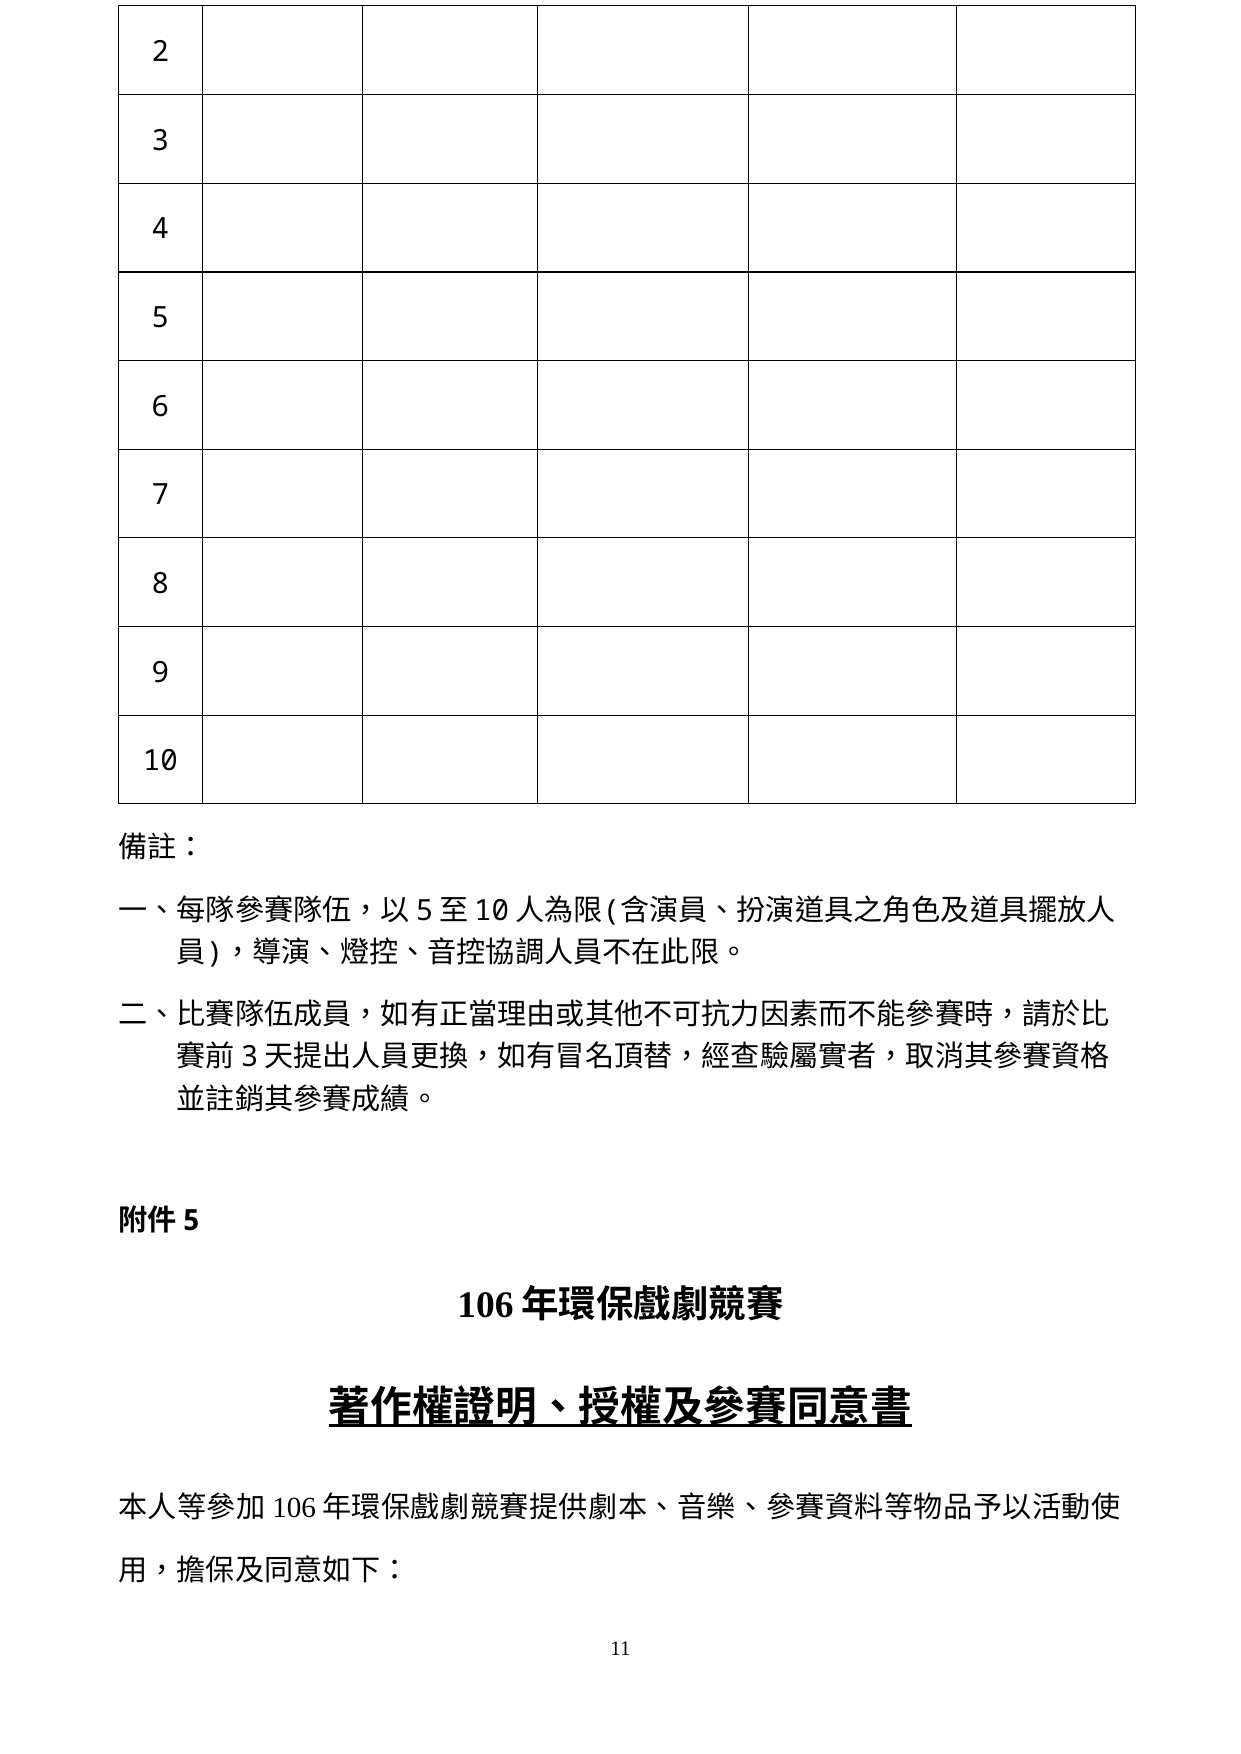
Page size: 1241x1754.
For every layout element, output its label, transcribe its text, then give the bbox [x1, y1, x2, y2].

text 一、每隊參賽隊伍，以5至10人為限(含演員、扮演道具之角色及道具擺放人員)，導演、燈控、音控協調人員不在此限。 [118, 886, 1122, 971]
table_cell 9 [119, 627, 202, 714]
table_cell [363, 273, 537, 360]
text 本人等參加106年環保戲劇競賽提供劇本、音樂、參賽資料等物品予以活動使用，擔保及同意如下： [118, 1463, 1122, 1588]
table_cell [203, 538, 362, 626]
table_cell [538, 95, 748, 183]
table_cell [203, 450, 362, 537]
table_cell [203, 627, 362, 714]
table_cell [749, 184, 956, 271]
table_cell 7 [119, 450, 202, 537]
table_cell [203, 716, 362, 803]
table_cell [538, 450, 748, 537]
table_cell [538, 6, 748, 94]
table_cell [538, 184, 748, 271]
table_cell [538, 361, 748, 449]
table_cell [749, 361, 956, 449]
table_cell [957, 627, 1135, 714]
table_cell 2 [119, 6, 202, 94]
table_cell 10 [119, 716, 202, 803]
table_cell 8 [119, 538, 202, 626]
text 附件5 [118, 1197, 1122, 1239]
table_cell [957, 716, 1135, 803]
table_cell [538, 627, 748, 714]
table_cell [538, 716, 748, 803]
table_cell [363, 450, 537, 537]
table_cell [749, 627, 956, 714]
table_cell [363, 627, 537, 714]
table_cell [363, 361, 537, 449]
table_cell [749, 95, 956, 183]
table_cell [363, 538, 537, 626]
text 106年環保戲劇競賽 [118, 1259, 1122, 1322]
table_cell [363, 184, 537, 271]
table_cell [203, 95, 362, 183]
table_cell [538, 273, 748, 360]
text 二、比賽隊伍成員，如有正當理由或其他不可抗力因素而不能參賽時，請於比賽前3天提出人員更換，如有冒名頂替，經查驗屬實者，取消其參賽資格並註銷其參賽成績。 [118, 991, 1122, 1118]
table_cell [749, 716, 956, 803]
text 備註： [118, 824, 1122, 866]
table_cell [957, 273, 1135, 360]
table_cell [957, 538, 1135, 626]
table_cell [957, 184, 1135, 271]
table_cell [749, 538, 956, 626]
table_cell 5 [119, 273, 202, 360]
table_cell [957, 95, 1135, 183]
table_cell 4 [119, 184, 202, 271]
table_cell [203, 6, 362, 94]
table_cell [203, 184, 362, 271]
table_cell [363, 716, 537, 803]
table_cell [363, 95, 537, 183]
table_cell [957, 361, 1135, 449]
table_cell [957, 6, 1135, 94]
table_cell [957, 450, 1135, 537]
text 著作權證明、授權及參賽同意書 [118, 1361, 1122, 1424]
table_cell [749, 450, 956, 537]
table_cell [203, 361, 362, 449]
table_cell [749, 6, 956, 94]
table_cell 6 [119, 361, 202, 449]
table_cell [749, 273, 956, 360]
table_cell 3 [119, 95, 202, 183]
table_cell [203, 273, 362, 360]
table_cell [363, 6, 537, 94]
table_cell [538, 538, 748, 626]
